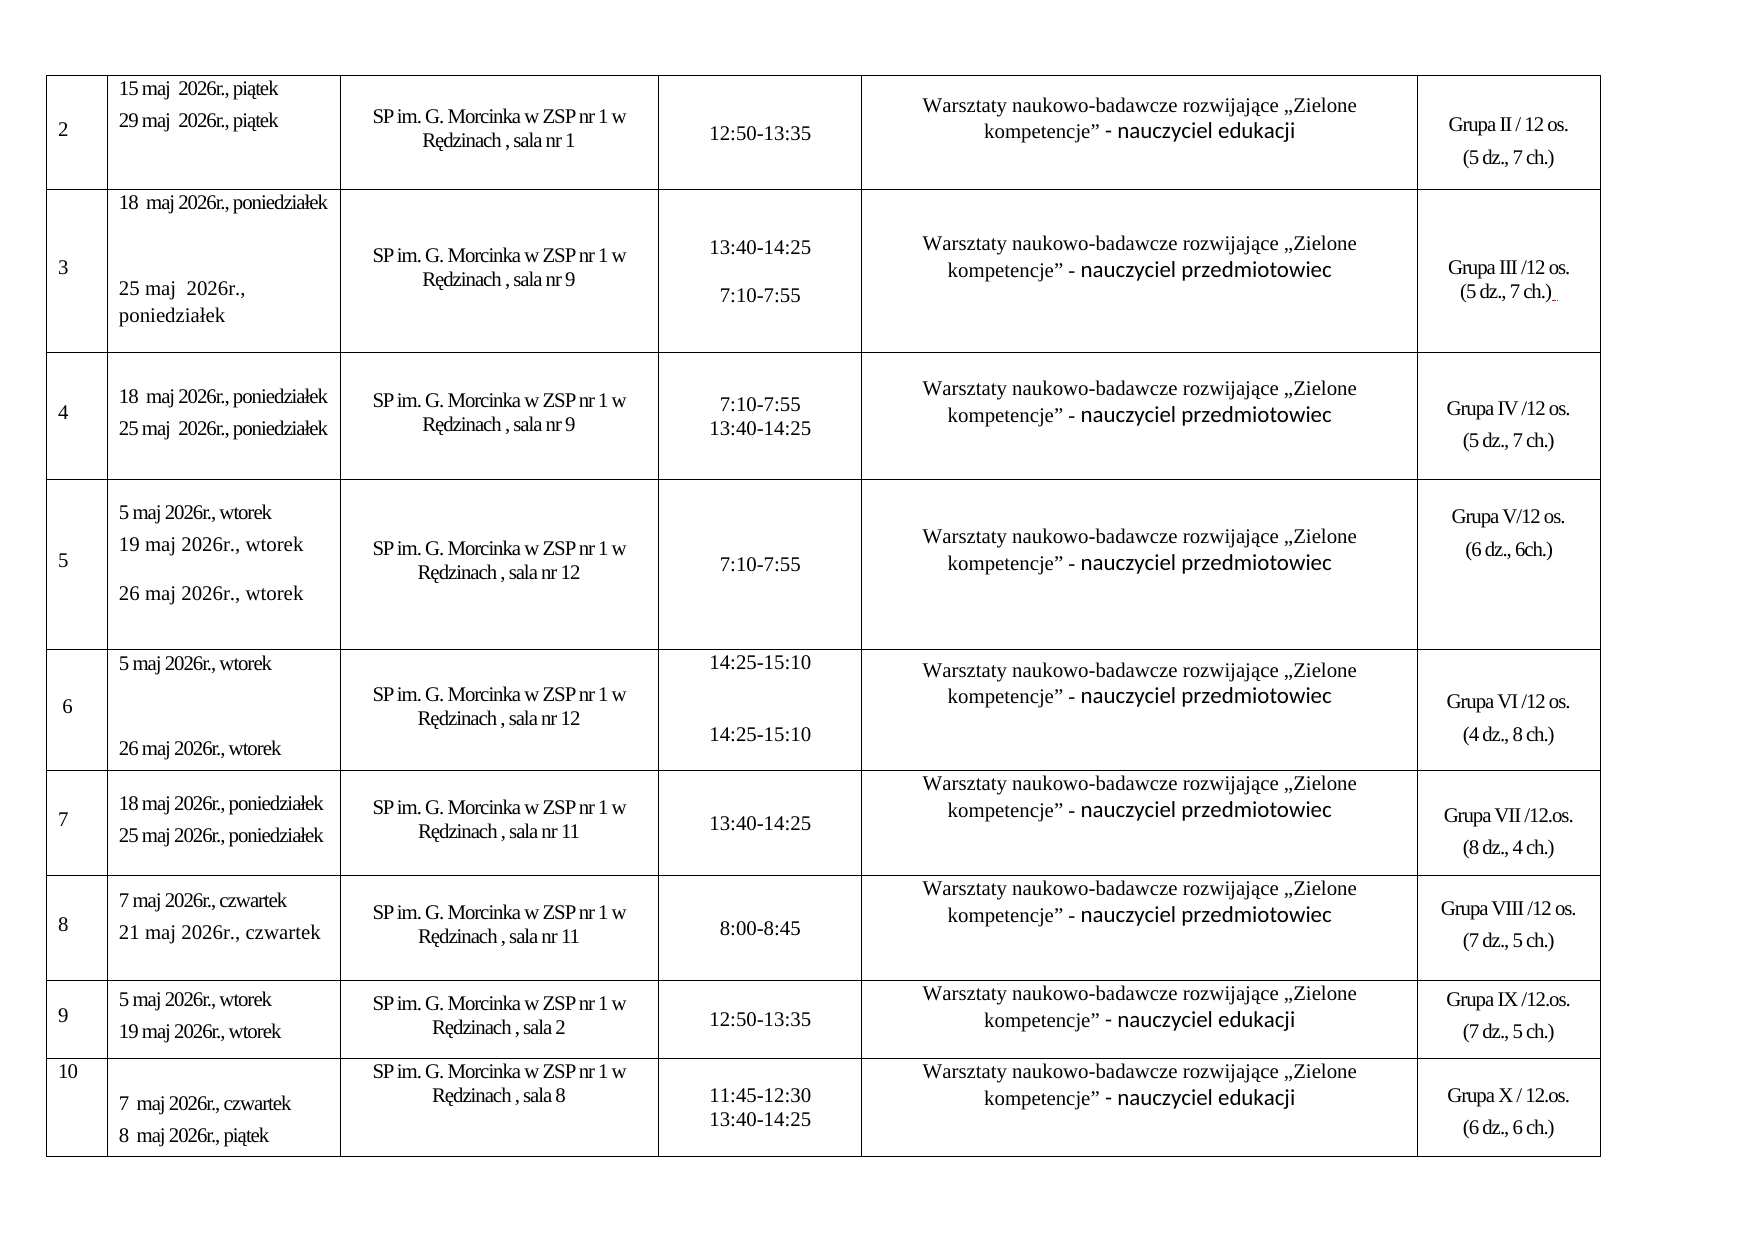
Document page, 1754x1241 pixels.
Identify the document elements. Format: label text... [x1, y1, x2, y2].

table_cell Grupa VI /12 os. (4 dz., 8 ch.) [1418, 650, 1600, 770]
table_cell Grupa IX /12.os. (7 dz., 5 ch.) [1418, 981, 1600, 1057]
table_cell 5 [47, 480, 107, 648]
table_cell Grupa IV /12 os. (5 dz., 7 ch.) [1418, 353, 1600, 479]
table_cell 2 [47, 76, 107, 189]
table_cell Grupa X / 12.os. (6 dz., 6 ch.) [1418, 1059, 1600, 1156]
table_cell 18 maj 2026r., poniedziałek 25 maj 2026r., poniedziałek [108, 771, 340, 875]
table_cell SP im. G. Morcinka w ZSP nr 1 w Rędzinach , sala 8 [341, 1059, 658, 1156]
table_cell SP im. G. Morcinka w ZSP nr 1 w Rędzinach , sala nr 9 [341, 190, 658, 352]
table_cell SP im. G. Morcinka w ZSP nr 1 w Rędzinach , sala nr 12 [341, 480, 658, 648]
table_cell 3 [47, 190, 107, 352]
table_cell 7:10-7:55 [659, 480, 861, 648]
table_cell Warsztaty naukowo-badawcze rozwijające „Zielone kompetencje” - nauczyciel przedmiotowiec [862, 480, 1417, 648]
table_cell Warsztaty naukowo-badawcze rozwijające „Zielone kompetencje” - nauczyciel edukacji [862, 76, 1417, 189]
table_cell 12:50-13:35 [659, 76, 861, 189]
table_cell Grupa VIII /12 os. (7 dz., 5 ch.) [1418, 876, 1600, 980]
table_cell Warsztaty naukowo-badawcze rozwijające „Zielone kompetencje” - nauczyciel edukacji [862, 981, 1417, 1057]
table_cell 12:50-13:35 [659, 981, 861, 1057]
table_cell SP im. G. Morcinka w ZSP nr 1 w Rędzinach , sala nr 9 [341, 353, 658, 479]
table_cell 13:40-14:25 [659, 771, 861, 875]
table_cell Warsztaty naukowo-badawcze rozwijające „Zielone kompetencje” - nauczyciel przedmiotowiec [862, 771, 1417, 875]
table_cell 14:25-15:10 14:25-15:10 [659, 650, 861, 770]
table_cell Warsztaty naukowo-badawcze rozwijające „Zielone kompetencje” - nauczyciel przedmiotowiec [862, 190, 1417, 352]
table_cell 5 maj 2026r., wtorek 19 maj 2026r., wtorek 26 maj 2026r., wtorek [108, 480, 340, 648]
table_cell Grupa VII /12.os. (8 dz., 4 ch.) [1418, 771, 1600, 875]
table_cell Grupa V/12 os. (6 dz., 6ch.) [1418, 480, 1600, 648]
table_cell Warsztaty naukowo-badawcze rozwijające „Zielone kompetencje” - nauczyciel przedmiotowiec [862, 650, 1417, 770]
table_cell 6 [47, 650, 107, 770]
table_cell 7 [47, 771, 107, 875]
table_cell 13:40-14:25 7:10-7:55 [659, 190, 861, 352]
table_cell 7 maj 2026r., czwartek 21 maj 2026r., czwartek [108, 876, 340, 980]
table_cell 7:10-7:55 13:40-14:25 [659, 353, 861, 479]
table_cell 15 maj 2026r., piątek 29 maj 2026r., piątek [108, 76, 340, 189]
table_cell 18 maj 2026r., poniedziałek 25 maj 2026r., poniedziałek [108, 190, 340, 352]
table_cell Grupa III /12 os. (5 dz., 7 ch.) [1418, 190, 1600, 352]
table_cell SP im. G. Morcinka w ZSP nr 1 w Rędzinach , sala nr 11 [341, 771, 658, 875]
table_cell 18 maj 2026r., poniedziałek 25 maj 2026r., poniedziałek [108, 353, 340, 479]
table_cell 8 [47, 876, 107, 980]
table_cell 9 [47, 981, 107, 1057]
table_cell 5 maj 2026r., wtorek 26 maj 2026r., wtorek [108, 650, 340, 770]
table_cell 8:00-8:45 [659, 876, 861, 980]
table_cell SP im. G. Morcinka w ZSP nr 1 w Rędzinach , sala nr 1 [341, 76, 658, 189]
table_cell Warsztaty naukowo-badawcze rozwijające „Zielone kompetencje” - nauczyciel przedmiotowiec [862, 353, 1417, 479]
table_cell SP im. G. Morcinka w ZSP nr 1 w Rędzinach , sala 2 [341, 981, 658, 1057]
table_cell 10 [47, 1059, 107, 1156]
table_cell 11:45-12:30 13:40-14:25 [659, 1059, 861, 1156]
table_cell 4 [47, 353, 107, 479]
table_cell SP im. G. Morcinka w ZSP nr 1 w Rędzinach , sala nr 12 [341, 650, 658, 770]
table_cell 5 maj 2026r., wtorek 19 maj 2026r., wtorek [108, 981, 340, 1057]
table_cell Grupa II / 12 os. (5 dz., 7 ch.) [1418, 76, 1600, 189]
table_cell SP im. G. Morcinka w ZSP nr 1 w Rędzinach , sala nr 11 [341, 876, 658, 980]
table_cell 7 maj 2026r., czwartek 8 maj 2026r., piątek [108, 1059, 340, 1156]
table_cell Warsztaty naukowo-badawcze rozwijające „Zielone kompetencje” - nauczyciel edukacji [862, 1059, 1417, 1156]
table_cell Warsztaty naukowo-badawcze rozwijające „Zielone kompetencje” - nauczyciel przedmiotowiec [862, 876, 1417, 980]
